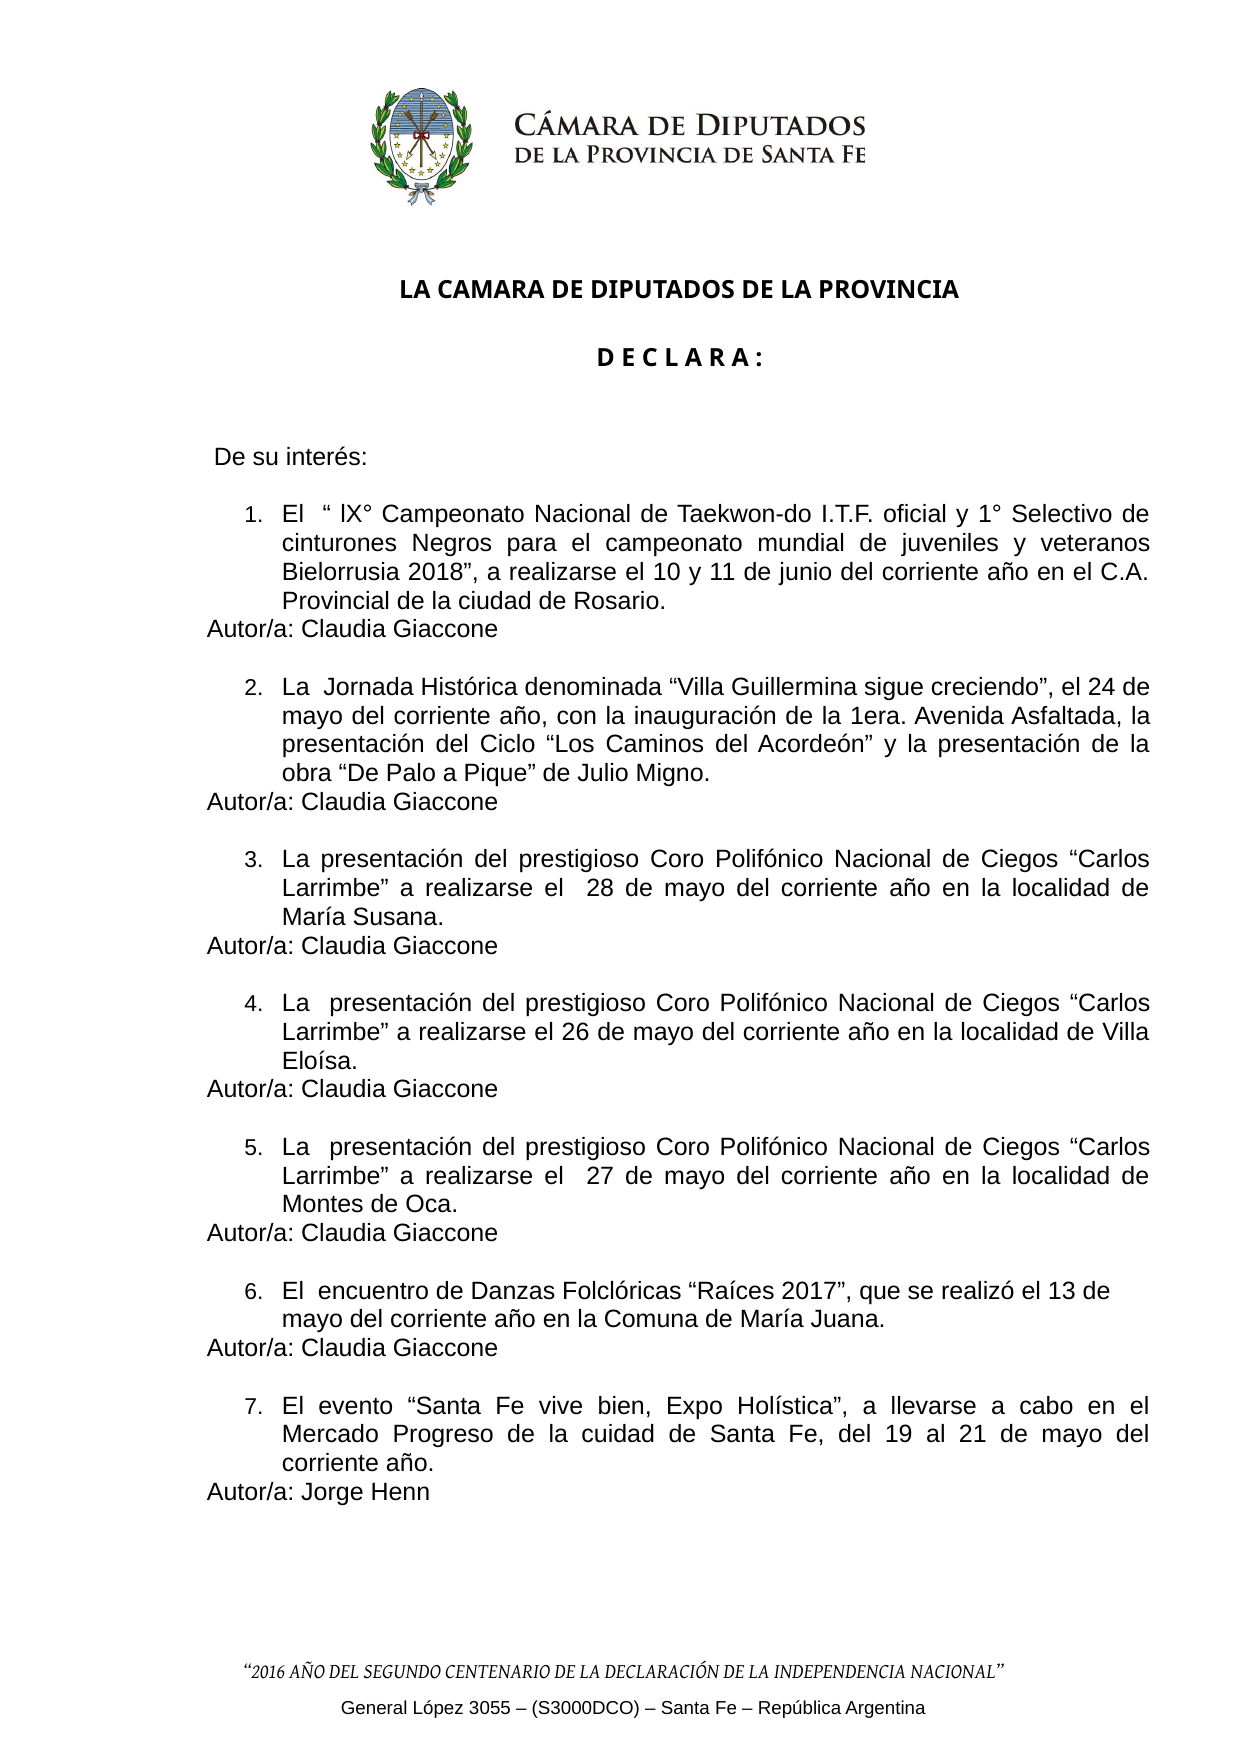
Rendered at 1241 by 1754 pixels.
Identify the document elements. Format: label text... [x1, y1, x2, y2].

picture [370, 88, 866, 210]
text De su interés: [207, 442, 1152, 471]
text Autor/a: Jorge Henn [207, 1477, 1152, 1506]
text Autor/a: Claudia Giaccone [207, 1333, 1152, 1362]
list El encuentro de Danzas Folclóricas “Raíces 2017”, que se realizó el 13 de mayo del corriente año en la Comuna de María Juana. [244, 1276, 1152, 1333]
text D E C L A R A : [207, 340, 1152, 374]
text Autor/a: Claudia Giaccone [207, 1074, 1152, 1103]
list La Jornada Histórica denominada “Villa Guillermina sigue creciendo”, el 24 de mayo del corriente año, con la inauguración de la 1era. Avenida Asfaltada, la presentación del Ciclo “Los Caminos del Acordeón” y la presentación de la obra “De Palo a Pique” de Julio Migno. [244, 672, 1152, 787]
text Autor/a: Claudia Giaccone [207, 1218, 1152, 1247]
list La presentación del prestigioso Coro Polifónico Nacional de Ciegos “Carlos Larrimbe” a realizarse el 28 de mayo del corriente año en la localidad de María Susana. [244, 844, 1152, 931]
list El “ lX° Campeonato Nacional de Taekwon-do I.T.F. oficial y 1° Selectivo de cinturones Negros para el campeonato mundial de juveniles y veteranos Bielorrusia 2018”, a realizarse el 10 y 11 de junio del corriente año en el C.A. Provincial de la ciudad de Rosario. [244, 499, 1152, 614]
list La presentación del prestigioso Coro Polifónico Nacional de Ciegos “Carlos Larrimbe” a realizarse el 27 de mayo del corriente año en la localidad de Montes de Oca. [244, 1132, 1152, 1218]
list El evento “Santa Fe vive bien, Expo Holística”, a llevarse a cabo en el Mercado Progreso de la cuidad de Santa Fe, del 19 al 21 de mayo del corriente año. [244, 1391, 1152, 1477]
text Autor/a: Claudia Giaccone [207, 787, 1152, 816]
list La presentación del prestigioso Coro Polifónico Nacional de Ciegos “Carlos Larrimbe” a realizarse el 26 de mayo del corriente año en la localidad de Villa Eloísa. [244, 988, 1152, 1074]
text Autor/a: Claudia Giaccone [207, 931, 1152, 959]
text Autor/a: Claudia Giaccone [207, 614, 1152, 643]
text LA CAMARA DE DIPUTADOS DE LA PROVINCIA [207, 272, 1152, 306]
